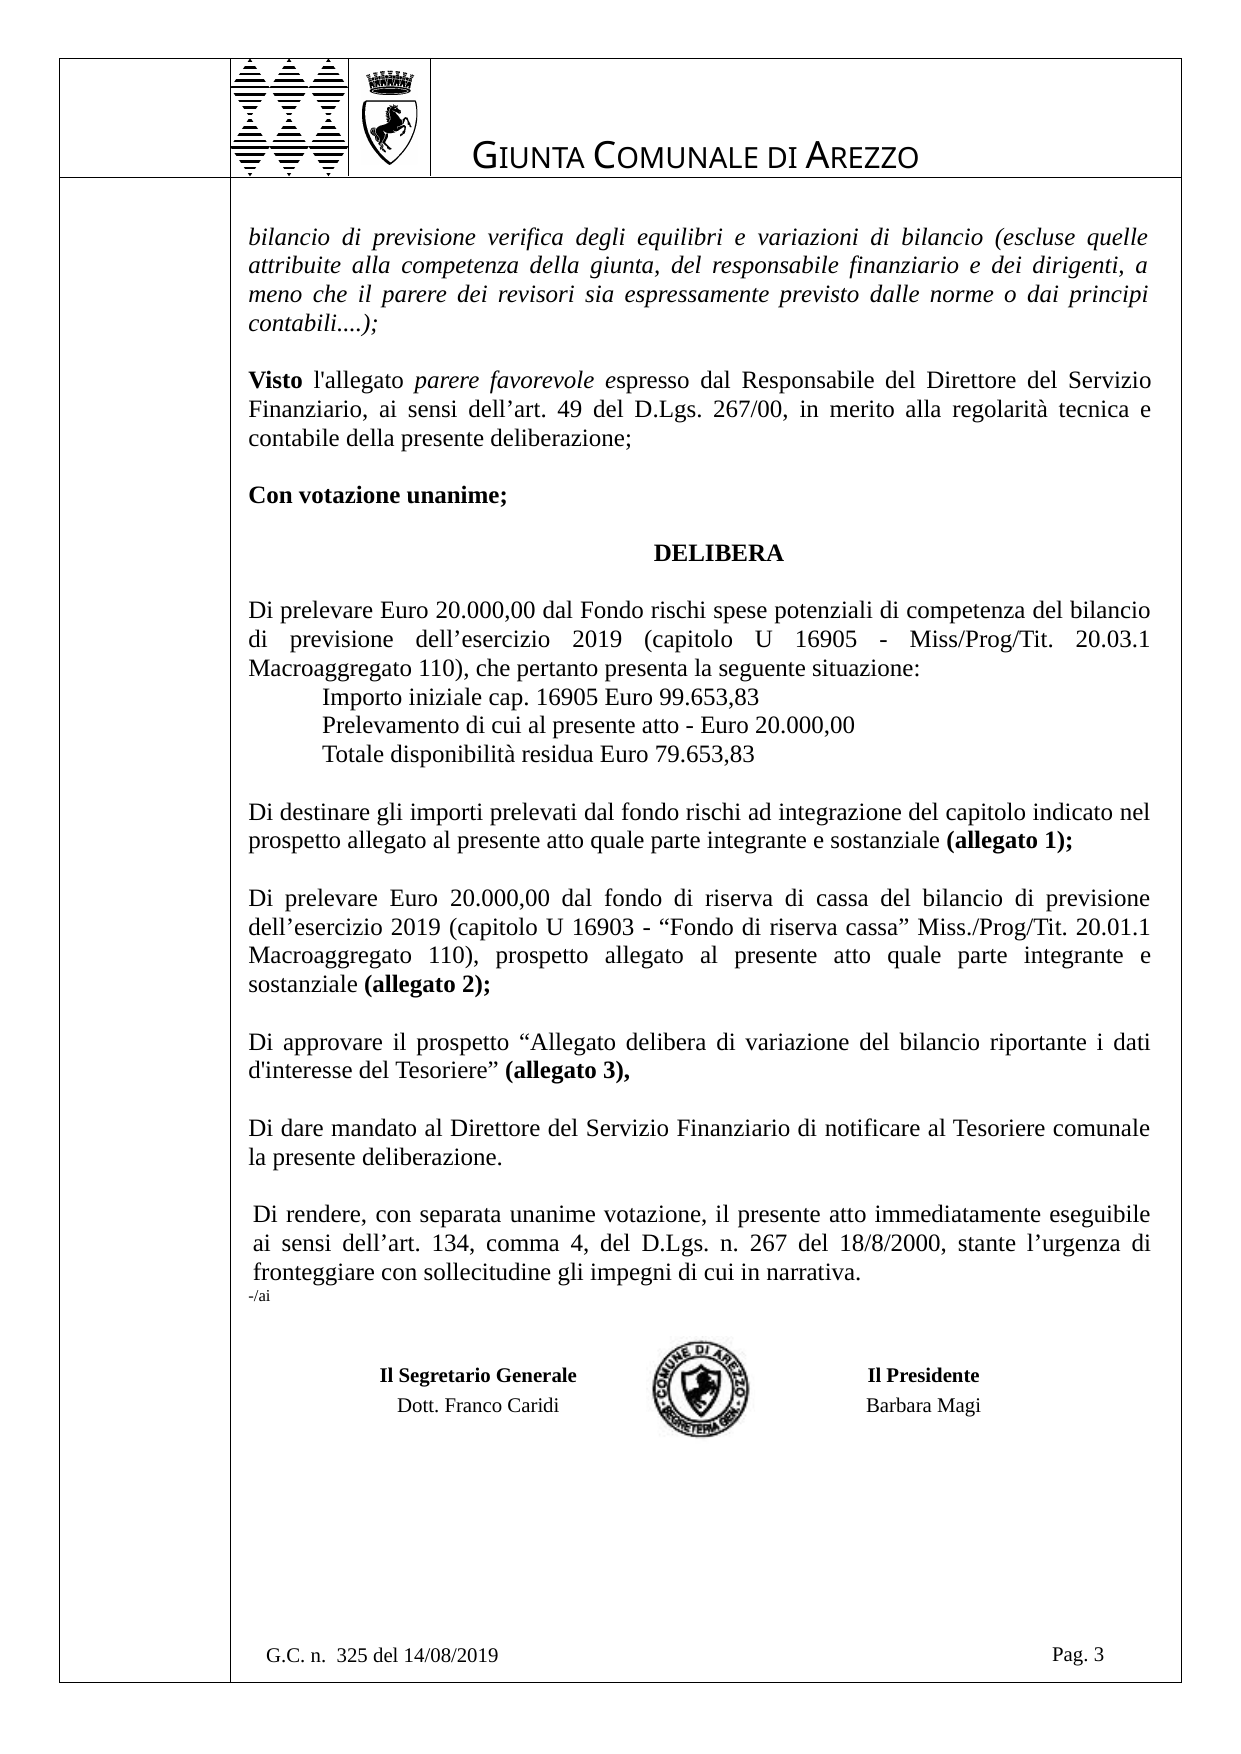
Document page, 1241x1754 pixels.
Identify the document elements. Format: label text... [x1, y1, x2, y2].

text Di rendere, con separata unanime votazione, il presente atto immediatamente eseguibile ai sensi dell’art. 134, comma 4, del D.Lgs. n. 267 del 18/8/2000, stante l’urgenza di fronteggiare con sollecitudine gli impegni di cui in narrativa. [253, 1199, 1152, 1285]
text -/ai [248, 1285, 1152, 1304]
text Di prelevare Euro 20.000,00 dal Fondo rischi spese potenziali di competenza del bilancio di previsione dell’esercizio 2019 (capitolo U 16905 - Miss/Prog/Tit. 20.03.1 Macroaggregato 110), che pertanto presenta la seguente situazione: [248, 595, 1152, 682]
table_header Il Segretario Generale Dott. Franco Caridi [320, 1331, 636, 1479]
text Importo iniziale cap. 16905 Euro 99.653,83 [322, 682, 1152, 710]
text DELIBERA [286, 538, 1152, 567]
text Visto l'allegato parere favorevole espresso dal Responsabile del Direttore del Servizio Finanziario, ai sensi dell’art. 49 del D.Lgs. 267/00, in merito alla regolarità tecnica e contabile della presente deliberazione; [248, 365, 1152, 452]
picture [361, 70, 418, 165]
text Con votazione unanime; [248, 480, 1152, 509]
table_header Il Presidente Barbara Magi [766, 1331, 1081, 1479]
text Prelevamento di cui al presente atto - Euro 20.000,00 [322, 710, 1152, 739]
text Di destinare gli importi prelevati dal fondo rischi ad integrazione del capitolo indicato nel prospetto allegato al presente atto quale parte integrante e sostanziale (allegato 1); [248, 797, 1152, 854]
text Totale disponibilità residua Euro 79.653,83 [322, 739, 1152, 768]
text Di prelevare Euro 20.000,00 dal fondo di riserva di cassa del bilancio di previsione dell’esercizio 2019 (capitolo U 16903 - “Fondo di riserva cassa” Miss./Prog/Tit. 20.01.1 Macroaggregato 110), prospetto allegato al presente atto quale parte integrante e sostanziale (allegato 2); [248, 883, 1152, 998]
text bilancio di previsione verifica degli equilibri e variazioni di bilancio (escluse quelle attribuite alla competenza della giunta, del responsabile finanziario e dei dirigenti, a meno che il parere dei revisori sia espressamente previsto dalle norme o dai principi contabili....); [248, 222, 1152, 337]
text Di approvare il prospetto “Allegato delibera di variazione del bilancio riportante i dati d'interesse del Tesoriere” (allegato 3), [248, 1027, 1152, 1084]
table_header [636, 1331, 766, 1479]
text Di dare mandato al Direttore del Servizio Finanziario di notificare al Tesoriere comunale la presente deliberazione. [248, 1113, 1152, 1170]
picture [646, 1336, 756, 1445]
